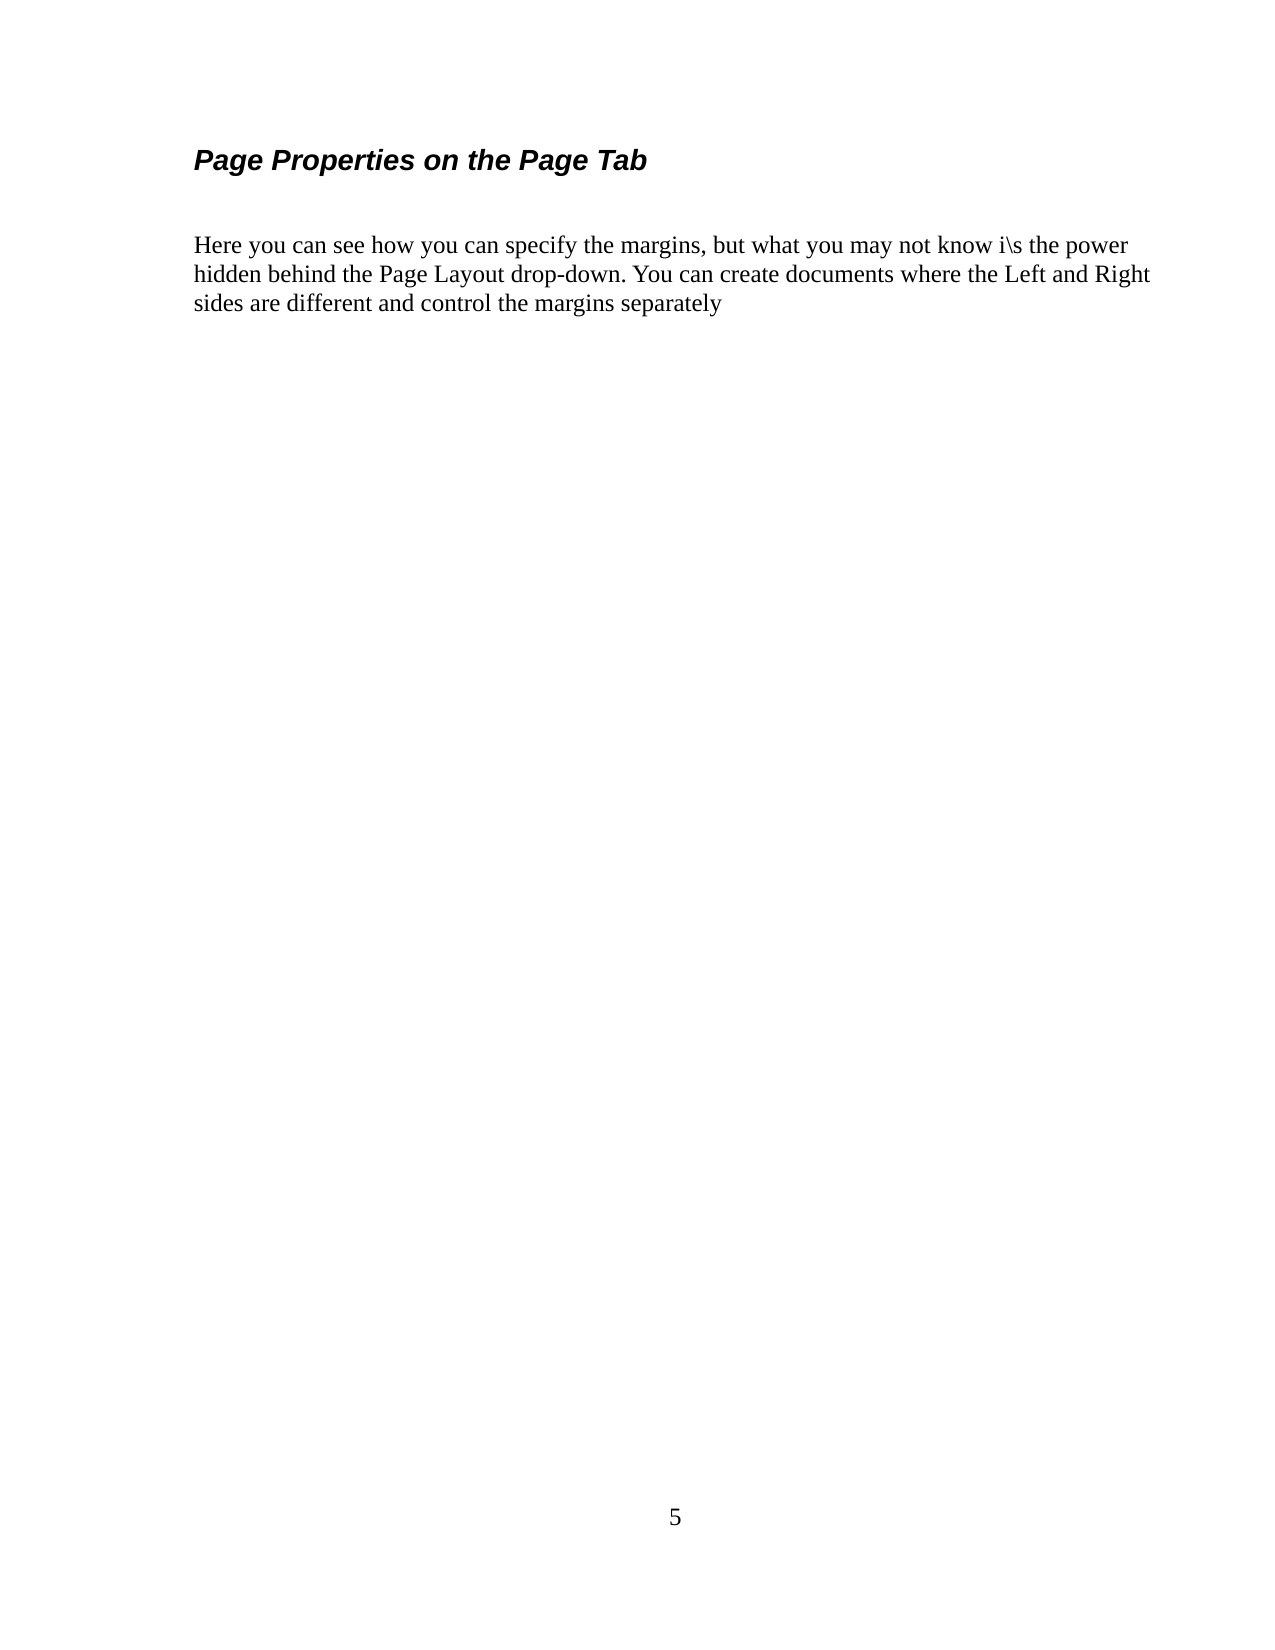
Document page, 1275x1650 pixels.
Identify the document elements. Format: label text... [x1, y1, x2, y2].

subtitle Page Properties on the Page Tab [193, 143, 1157, 177]
text Here you can see how you can specify the margins, but what you may not know i\s the power hidden behind the Page Layout drop-down. You can create documents where the Left and Right sides are different and control the margins separately [193, 230, 1157, 317]
